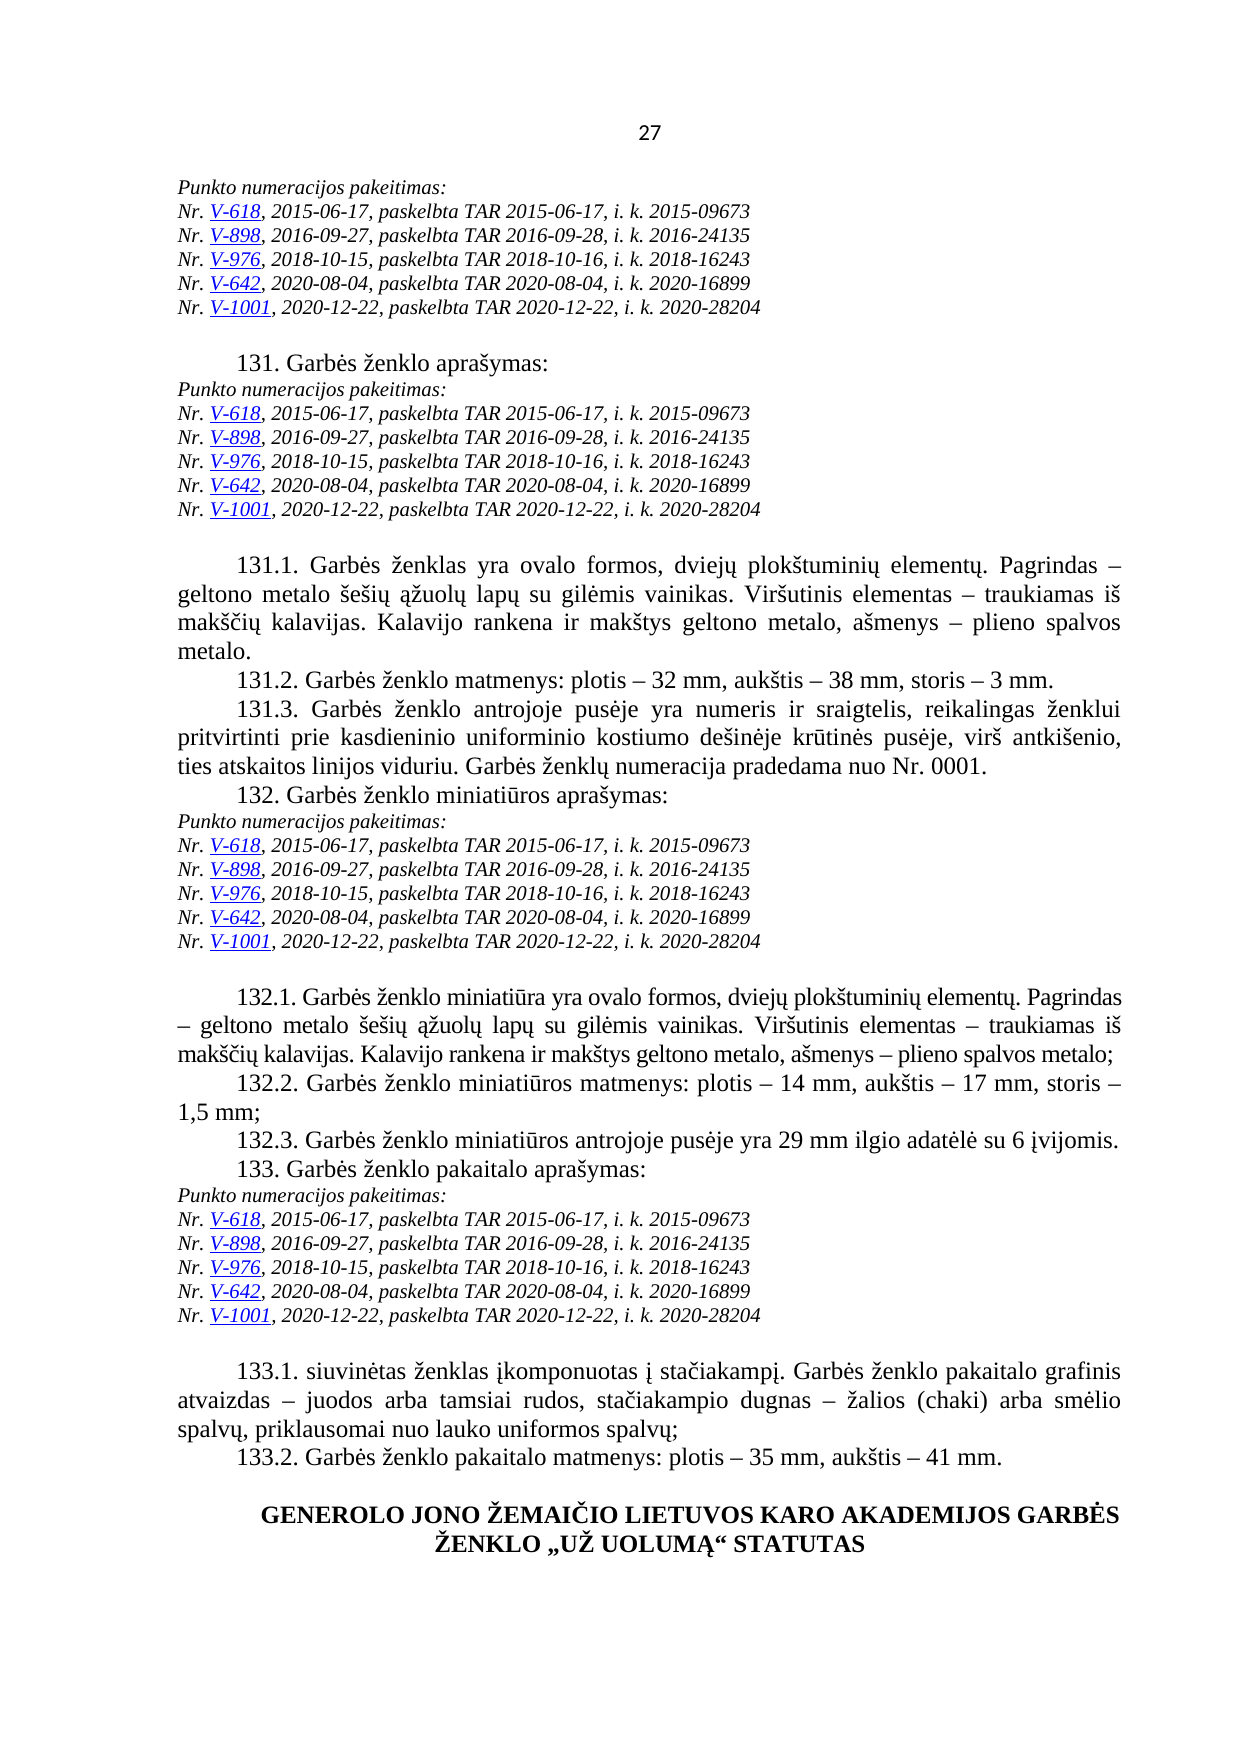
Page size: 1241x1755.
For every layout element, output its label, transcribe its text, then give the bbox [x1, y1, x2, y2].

text Nr. V-898, 2016-09-27, paskelbta TAR 2016-09-28, i. k. 2016-24135 [177, 425, 1122, 449]
text Nr. V-642, 2020-08-04, paskelbta TAR 2020-08-04, i. k. 2020-16899 [177, 473, 1122, 497]
text 132. Garbės ženklo miniatiūros aprašymas: [177, 780, 1122, 809]
text Punkto numeracijos pakeitimas: [177, 377, 1122, 401]
text Nr. V-618, 2015-06-17, paskelbta TAR 2015-06-17, i. k. 2015-09673 [177, 199, 1122, 223]
text 132.1. Garbės ženklo miniatiūra yra ovalo formos, dviejų plokštuminių elementų. Pagrindas – geltono metalo šešių ąžuolų lapų su gilėmis vainikas. Viršutinis elementas – traukiamas iš makščių kalavijas. Kalavijo rankena ir makštys geltono metalo, ašmenys – plieno spalvos metalo; [177, 982, 1122, 1068]
text 131. Garbės ženklo aprašymas: [177, 348, 1122, 377]
text 131.3. Garbės ženklo antrojoje pusėje yra numeris ir sraigtelis, reikalingas ženklui pritvirtinti prie kasdieninio uniforminio kostiumo dešinėje krūtinės pusėje, virš antkišenio, ties atskaitos linijos viduriu. Garbės ženklų numeracija pradedama nuo Nr. 0001. [177, 694, 1122, 780]
text 133. Garbės ženklo pakaitalo aprašymas: [177, 1154, 1122, 1183]
text 133.2. Garbės ženklo pakaitalo matmenys: plotis – 35 mm, aukštis – 41 mm. [177, 1442, 1122, 1471]
text Nr. V-1001, 2020-12-22, paskelbta TAR 2020-12-22, i. k. 2020-28204 [177, 497, 1122, 521]
text Punkto numeracijos pakeitimas: [177, 175, 1122, 199]
text 132.2. Garbės ženklo miniatiūros matmenys: plotis – 14 mm, aukštis – 17 mm, storis – 1,5 mm; [177, 1068, 1122, 1126]
text Nr. V-976, 2018-10-15, paskelbta TAR 2018-10-16, i. k. 2018-16243 [177, 247, 1122, 271]
text 131.1. Garbės ženklas yra ovalo formos, dviejų plokštuminių elementų. Pagrindas – geltono metalo šešių ąžuolų lapų su gilėmis vainikas. Viršutinis elementas – traukiamas iš makščių kalavijas. Kalavijo rankena ir makštys geltono metalo, ašmenys – plieno spalvos metalo. [177, 550, 1122, 665]
text Nr. V-618, 2015-06-17, paskelbta TAR 2015-06-17, i. k. 2015-09673 [177, 833, 1122, 857]
text GENEROLO JONO ŽEMAIČIO LIETUVOS KARO AKADEMIJOS GARBĖS ŽENKLO „UŽ UOLUMĄ“ STATUTAS [177, 1500, 1122, 1557]
text Nr. V-618, 2015-06-17, paskelbta TAR 2015-06-17, i. k. 2015-09673 [177, 1207, 1122, 1231]
text Nr. V-976, 2018-10-15, paskelbta TAR 2018-10-16, i. k. 2018-16243 [177, 881, 1122, 905]
text Nr. V-642, 2020-08-04, paskelbta TAR 2020-08-04, i. k. 2020-16899 [177, 271, 1122, 295]
text Nr. V-1001, 2020-12-22, paskelbta TAR 2020-12-22, i. k. 2020-28204 [177, 1303, 1122, 1327]
text Punkto numeracijos pakeitimas: [177, 809, 1122, 833]
text 131.2. Garbės ženklo matmenys: plotis – 32 mm, aukštis – 38 mm, storis – 3 mm. [177, 665, 1122, 694]
text Nr. V-976, 2018-10-15, paskelbta TAR 2018-10-16, i. k. 2018-16243 [177, 1255, 1122, 1279]
text Nr. V-1001, 2020-12-22, paskelbta TAR 2020-12-22, i. k. 2020-28204 [177, 295, 1122, 319]
text Nr. V-1001, 2020-12-22, paskelbta TAR 2020-12-22, i. k. 2020-28204 [177, 929, 1122, 953]
text Nr. V-976, 2018-10-15, paskelbta TAR 2018-10-16, i. k. 2018-16243 [177, 449, 1122, 473]
text Nr. V-618, 2015-06-17, paskelbta TAR 2015-06-17, i. k. 2015-09673 [177, 401, 1122, 425]
text Nr. V-642, 2020-08-04, paskelbta TAR 2020-08-04, i. k. 2020-16899 [177, 1279, 1122, 1303]
text Nr. V-898, 2016-09-27, paskelbta TAR 2016-09-28, i. k. 2016-24135 [177, 223, 1122, 247]
text 133.1. siuvinėtas ženklas įkomponuotas į stačiakampį. Garbės ženklo pakaitalo grafinis atvaizdas – juodos arba tamsiai rudos, stačiakampio dugnas – žalios (chaki) arba smėlio spalvų, priklausomai nuo lauko uniformos spalvų; [177, 1356, 1122, 1442]
text Punkto numeracijos pakeitimas: [177, 1183, 1122, 1207]
text 132.3. Garbės ženklo miniatiūros antrojoje pusėje yra 29 mm ilgio adatėlė su 6 įvijomis. [177, 1126, 1122, 1154]
text Nr. V-898, 2016-09-27, paskelbta TAR 2016-09-28, i. k. 2016-24135 [177, 1231, 1122, 1255]
text Nr. V-898, 2016-09-27, paskelbta TAR 2016-09-28, i. k. 2016-24135 [177, 857, 1122, 881]
text Nr. V-642, 2020-08-04, paskelbta TAR 2020-08-04, i. k. 2020-16899 [177, 905, 1122, 929]
